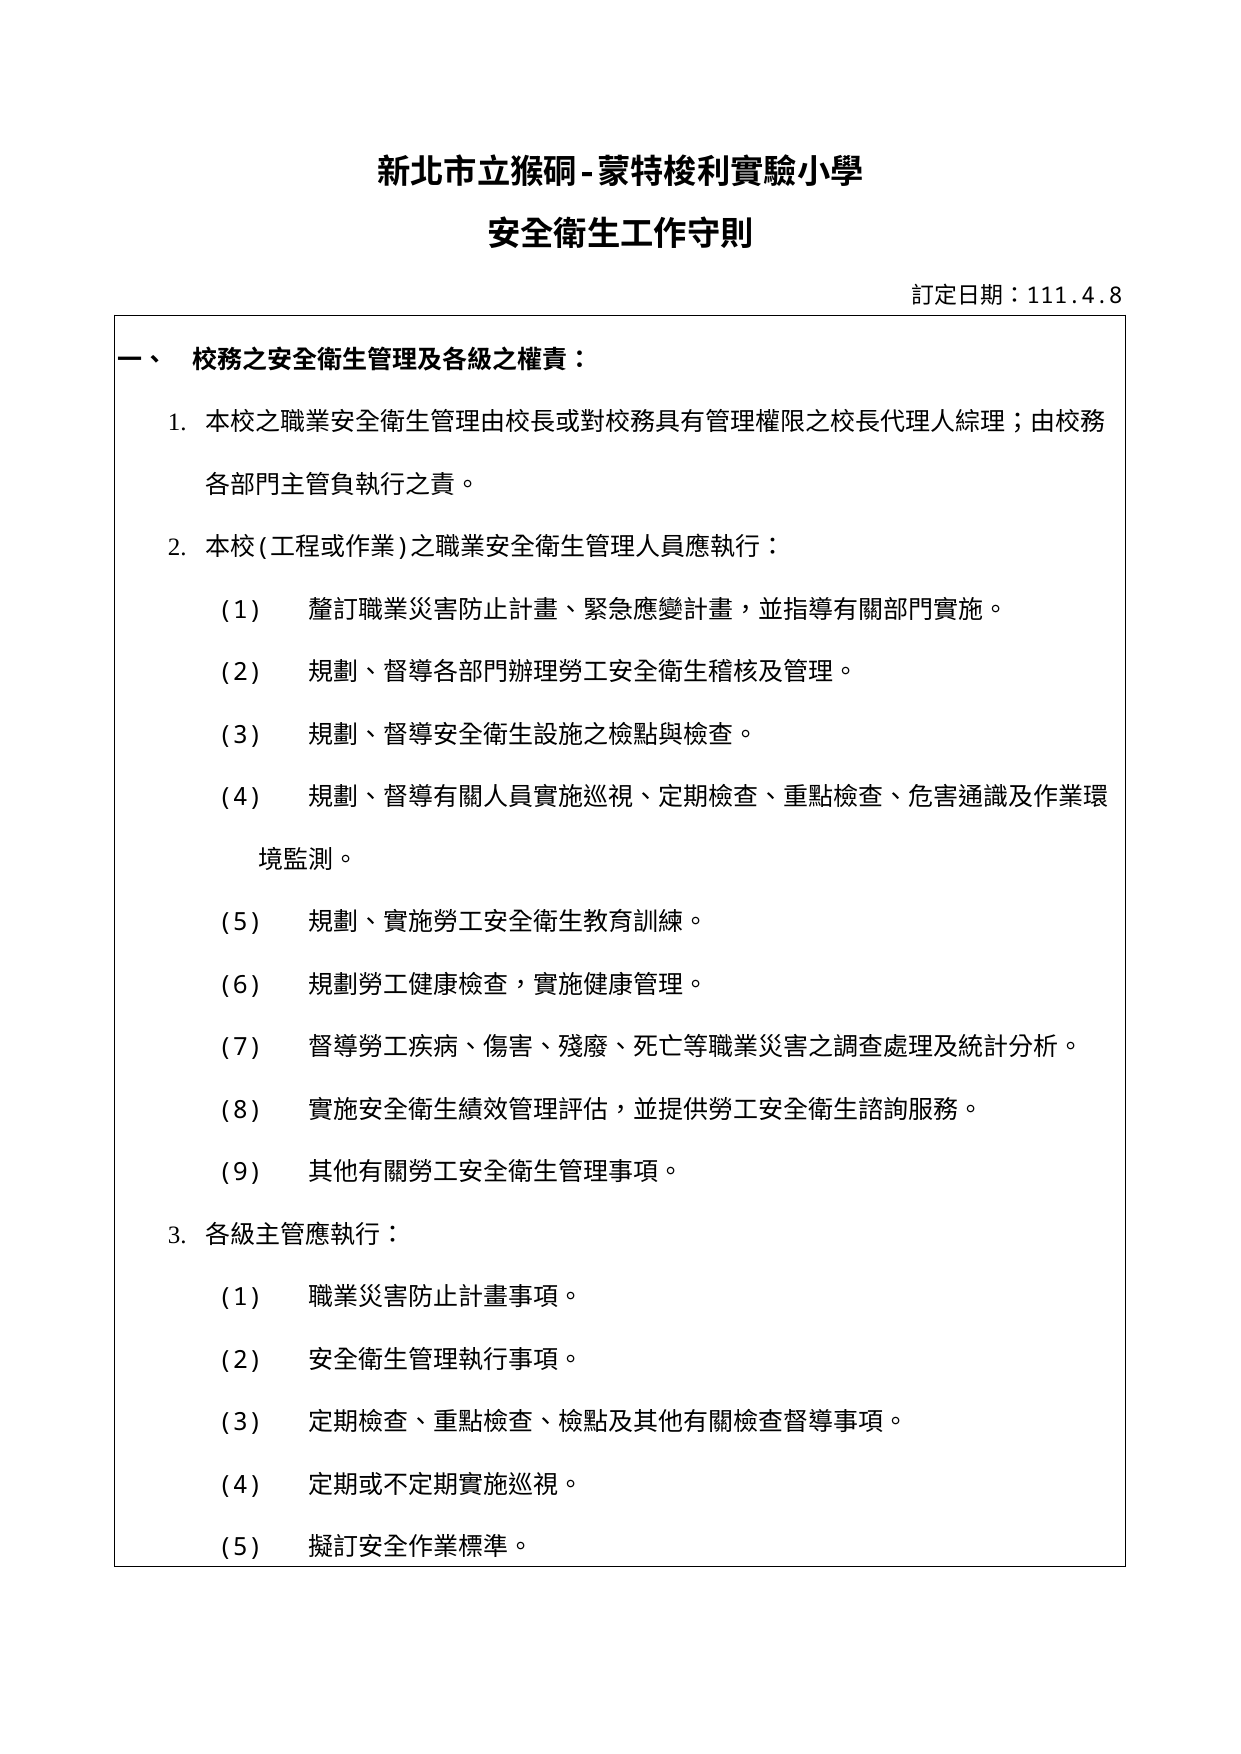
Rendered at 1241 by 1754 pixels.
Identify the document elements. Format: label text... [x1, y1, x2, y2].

table_header 校務之安全衛生管理及各級之權責： 本校之職業安全衛生管理由校長或對校務具有管理權限之校長代理人綜理；由校務各部門主管負執行之責。 本校(工程或作業)之職業安全衛生管理人員應執行： 釐訂職業災害防止計畫、緊急應變計畫，並指導有關部門實施。 規劃、督導各部門辦理勞工安全衛生稽核及管理。 規劃、督導安全衛生設施之檢點與檢查。 規劃、督導有關人員實施巡視、定期檢查、重點檢查、危害通識及作業環境監測。 規劃、實施勞工安全衛生教育訓練。 規劃勞工健康檢查，實施健康管理。 督導勞工疾病、傷害、殘廢、死亡等職業災害之調查處理及統計分析。 實施安全衛生績效管理評估，並提供勞工安全衛生諮詢服務。 其他有關勞工安全衛生管理事項。 各級主管應執行： 職業災害防止計畫事項。 安全衛生管理執行事項。 定期檢查、重點檢查、檢點及其他有關檢查督導事項。 定期或不定期實施巡視。 擬訂安全作業標準。 教導及督導所屬遵守安全作業標準方法。 各項作業之安全衛生監督及指導。 其他交辦有關安全衛生管理事項。 本校所有員工應切實遵行： 本校之安全衛生工作守則。 由校長或主管所指示之安全衛生所應遵行之事項。 參加校舉辦或指派之安全衛生教育訓練。 僱用勞工之體格檢查，及在職員工之勞工健康檢查，員工有接受之義務。 [115, 316, 1125, 1566]
text 訂定日期：111.4.8 [118, 252, 1122, 314]
text 安全衛生工作守則 [118, 189, 1122, 252]
text 新北市立猴硐-蒙特梭利實驗小學 [118, 127, 1122, 189]
